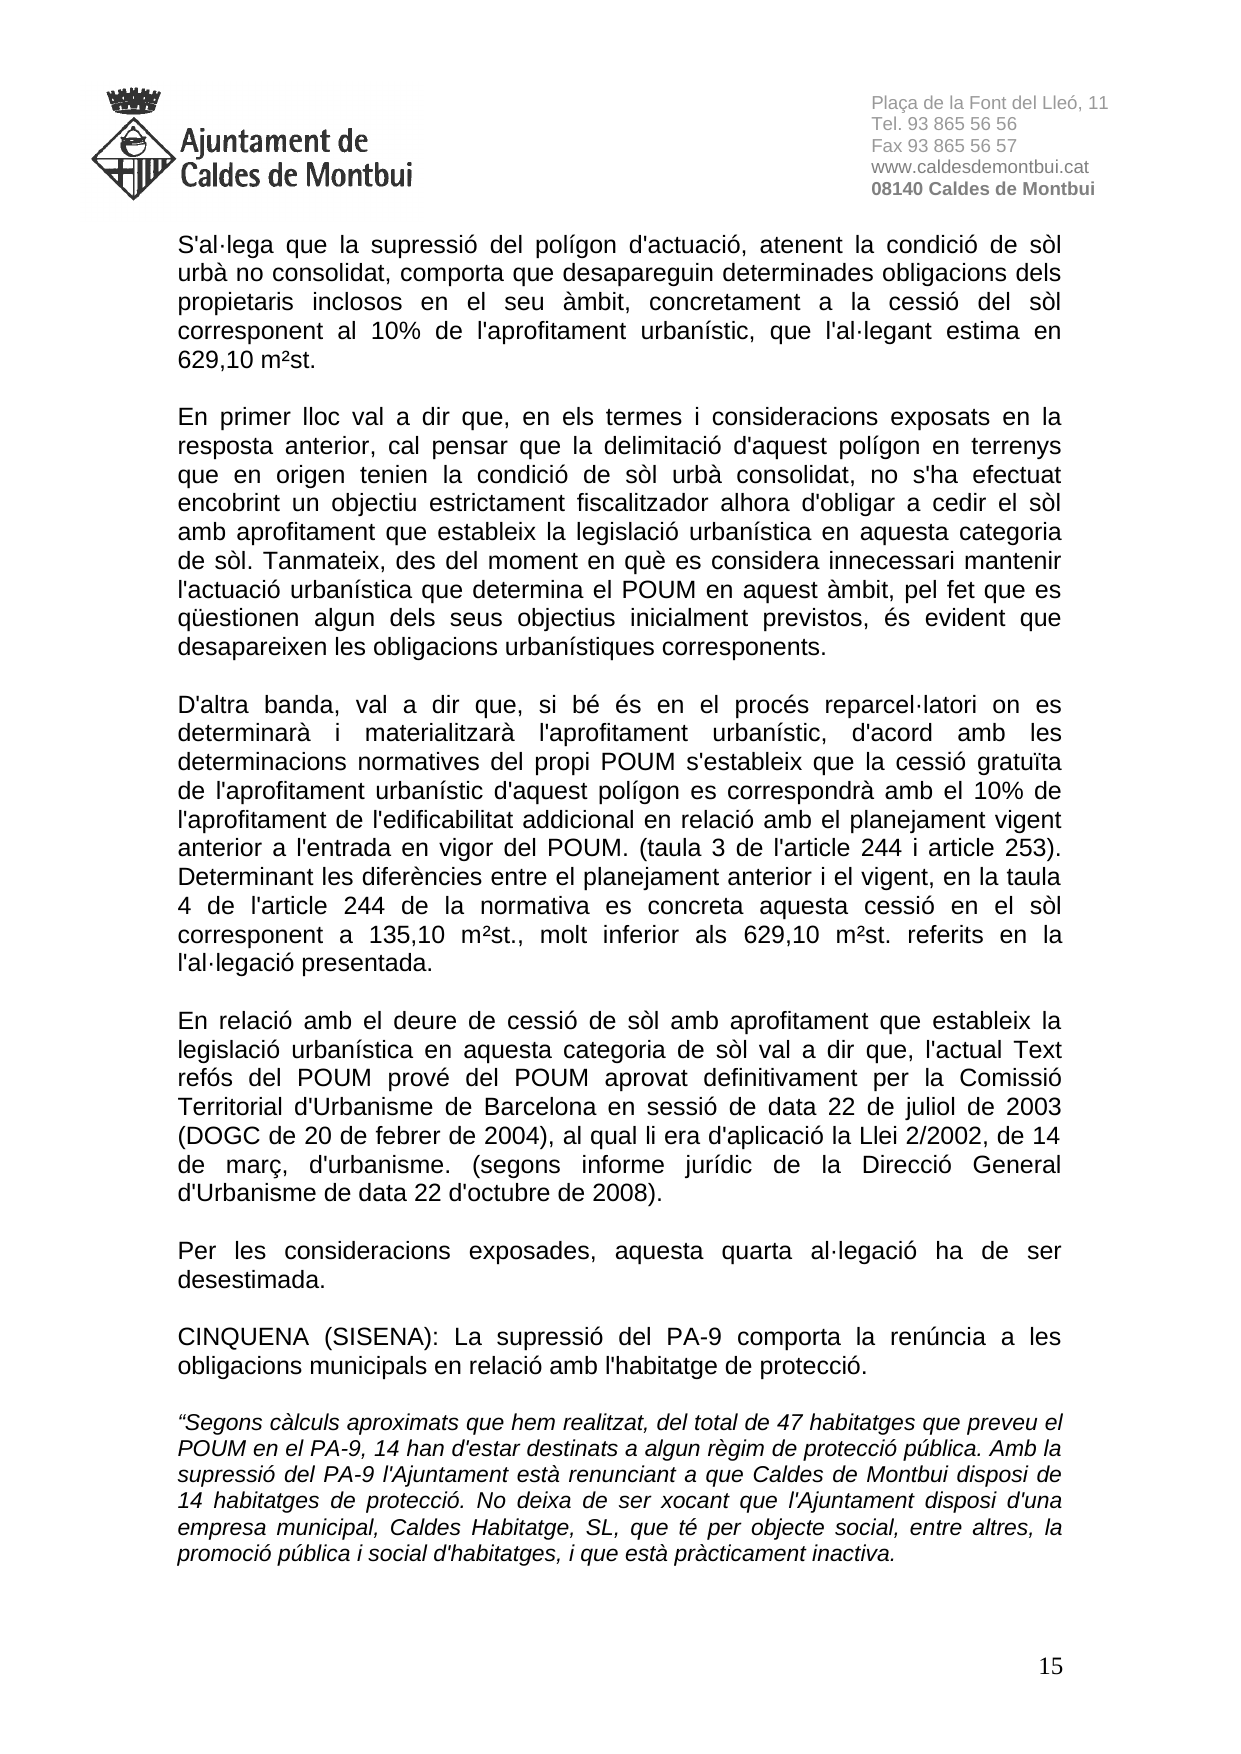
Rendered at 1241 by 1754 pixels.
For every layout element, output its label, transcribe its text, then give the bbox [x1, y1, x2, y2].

text S'al·lega que la supressió del polígon d'actuació, atenent la condició de sòl urbà no consolidat, comporta que desapareguin determinades obligacions dels propietaris inclosos en el seu àmbit, concretament a la cessió del sòl corresponent al 10% de l'aprofitament urbanístic, que l'al·legant estima en 629,10 m²st. [177, 230, 1063, 373]
text En primer lloc val a dir que, en els termes i consideracions exposats en la resposta anterior, cal pensar que la delimitació d'aquest polígon en terrenys que en origen tenien la condició de sòl urbà consolidat, no s'ha efectuat encobrint un objectiu estrictament fiscalitzador alhora d'obligar a cedir el sòl amb aprofitament que estableix la legislació urbanística en aquesta categoria de sòl. Tanmateix, des del moment en què es considera innecessari mantenir l'actuació urbanística que determina el POUM en aquest àmbit, pel fet que es qüestionen algun dels seus objectius inicialment previstos, és evident que desapareixen les obligacions urbanístiques corresponents. [177, 402, 1063, 661]
text “Segons càlculs aproximats que hem realitzat, del total de 47 habitatges que preveu el POUM en el PA-9, 14 han d'estar destinats a algun règim de protecció pública. Amb la supressió del PA-9 l'Ajuntament està renunciant a que Caldes de Montbui disposi de 14 habitatges de protecció. No deixa de ser xocant que l'Ajuntament disposi d'una empresa municipal, Caldes Habitatge, SL, que té per objecte social, entre altres, la promoció pública i social d'habitatges, i que està pràcticament inactiva. [177, 1408, 1063, 1567]
text En relació amb el deure de cessió de sòl amb aprofitament que estableix la legislació urbanística en aquesta categoria de sòl val a dir que, l'actual Text refós del POUM prové del POUM aprovat definitivament per la Comissió Territorial d'Urbanisme de Barcelona en sessió de data 22 de juliol de 2003 (DOGC de 20 de febrer de 2004), al qual li era d'aplicació la Llei 2/2002, de 14 de març, d'urbanisme. (segons informe jurídic de la Direcció General d'Urbanisme de data 22 d'octubre de 2008). [177, 1006, 1063, 1207]
text Per les consideracions exposades, aquesta quarta al·legació ha de ser desestimada. [177, 1236, 1063, 1293]
text CINQUENA (SISENA): La supressió del PA-9 comporta la renúncia a les obligacions municipals en relació amb l'habitatge de protecció. [177, 1322, 1063, 1380]
text D'altra banda, val a dir que, si bé és en el procés reparcel·latori on es determinarà i materialitzarà l'aprofitament urbanístic, d'acord amb les determinacions normatives del propi POUM s'estableix que la cessió gratuïta de l'aprofitament urbanístic d'aquest polígon es correspondrà amb el 10% de l'aprofitament de l'edificabilitat addicional en relació amb el planejament vigent anterior a l'entrada en vigor del POUM. (taula 3 de l'article 244 i article 253). Determinant les diferències entre el planejament anterior i el vigent, en la taula 4 de l'article 244 de la normativa es concreta aquesta cessió en el sòl corresponent a 135,10 m²st., molt inferior als 629,10 m²st. referits en la l'al·legació presentada. [177, 690, 1063, 977]
